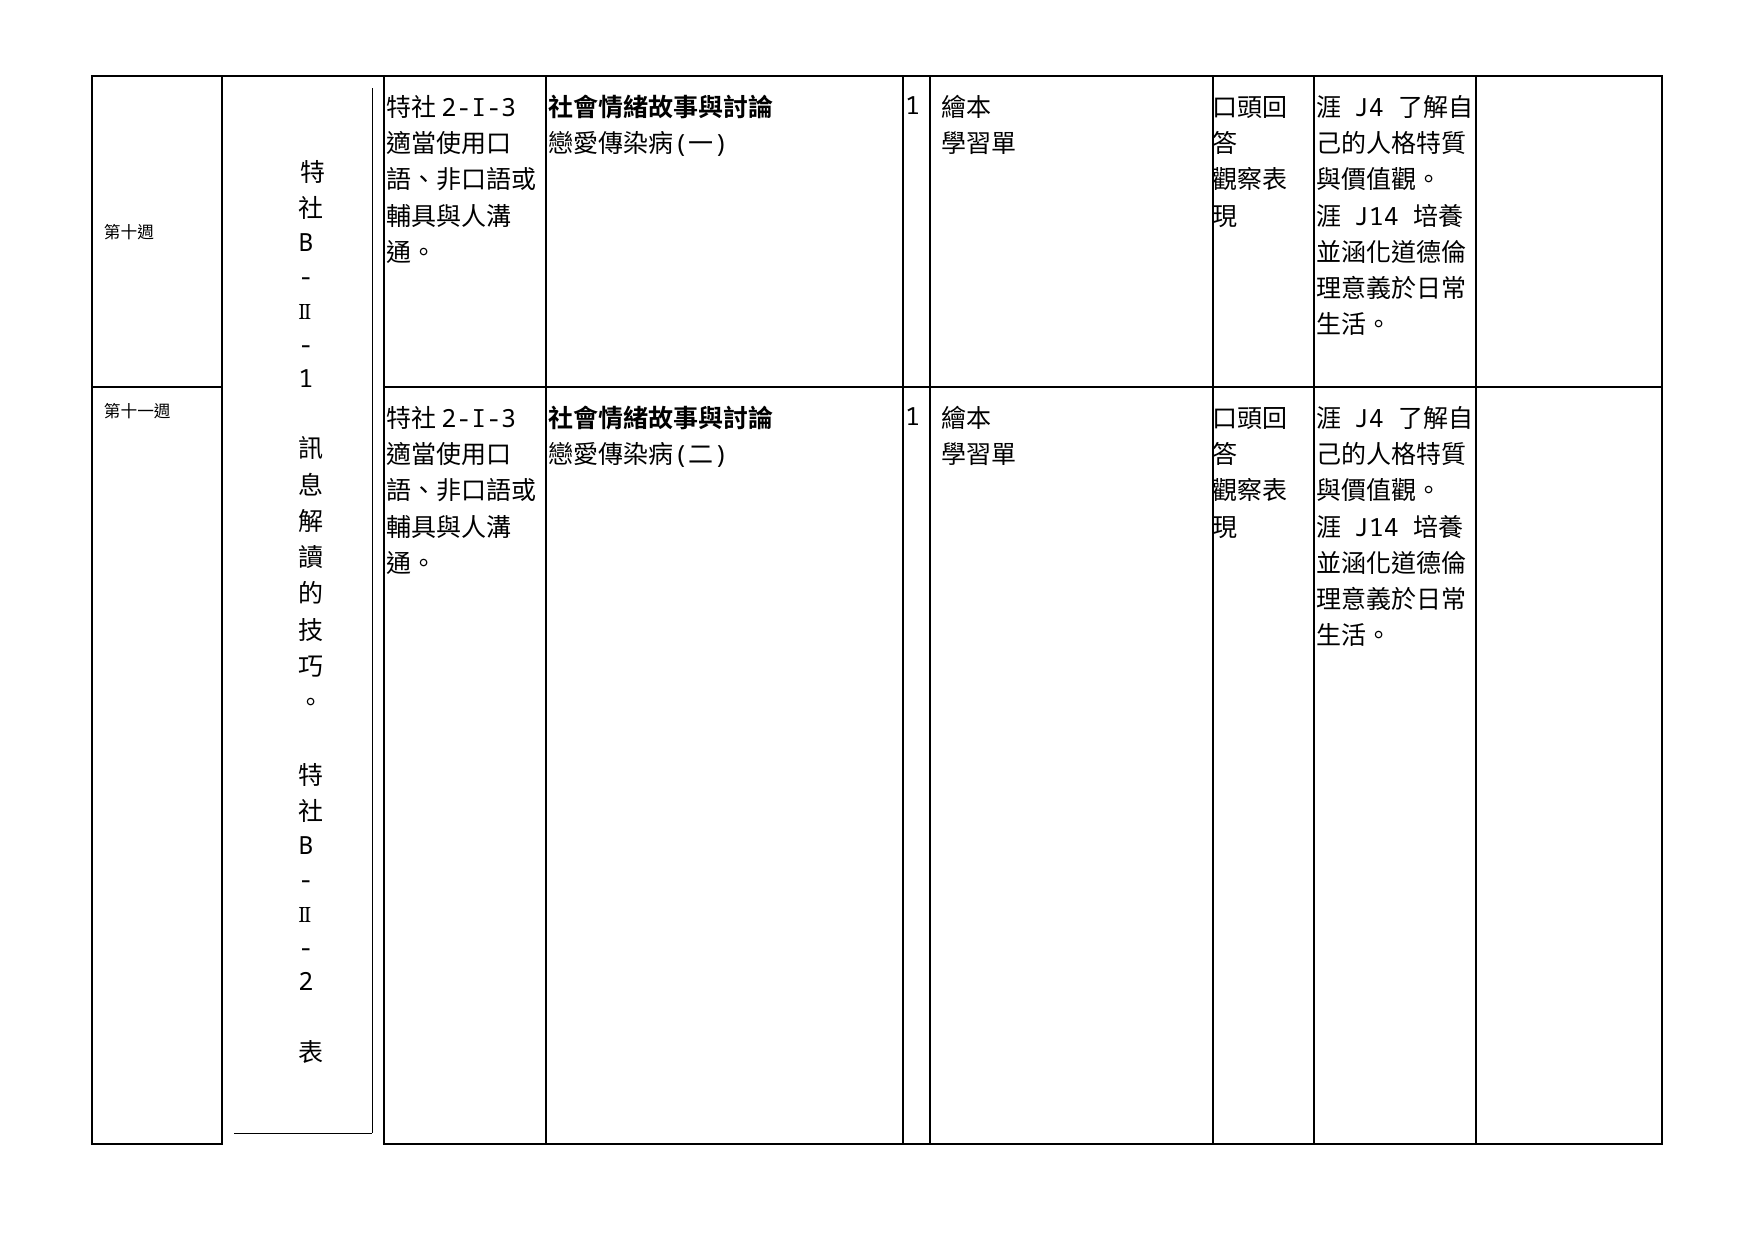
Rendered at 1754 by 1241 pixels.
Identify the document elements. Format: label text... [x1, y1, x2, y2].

table_cell 特社2-I-3 適當使用口語、非口語或輔具與人溝通。 [385, 77, 545, 386]
table_cell [1477, 77, 1661, 386]
table_cell 特社2-I-3 適當使用口語、非口語或輔具與人溝通。 [385, 388, 545, 1143]
table_cell 繪本 學習單 [931, 77, 1212, 386]
table_cell 涯 J4 了解自己的人格特質與價值觀。 涯 J14 培養並涵化道德倫理意義於日常生活。 [1315, 388, 1475, 1143]
table_cell 社會情緒故事與討論 戀愛傳染病(二) [547, 388, 902, 1143]
table_cell 特社B-Ⅱ-1 訊息解讀的技巧。 特社B-Ⅱ-2 表 [223, 77, 383, 1143]
table_cell 口頭回答 觀察表現 [1214, 77, 1313, 386]
table_cell 社會情緒故事與討論 戀愛傳染病(一) [547, 77, 902, 386]
table_cell 1 [904, 388, 929, 1143]
table_cell 第十一週 [93, 388, 221, 1143]
table_cell 第十週 [93, 77, 221, 386]
table_cell 涯 J4 了解自己的人格特質與價值觀。 涯 J14 培養並涵化道德倫理意義於日常生活。 [1315, 77, 1475, 386]
table_cell 口頭回答 觀察表現 [1214, 388, 1313, 1143]
table_cell 1 [904, 77, 929, 386]
table_cell 繪本 學習單 [931, 388, 1212, 1143]
table_cell [1477, 388, 1661, 1143]
